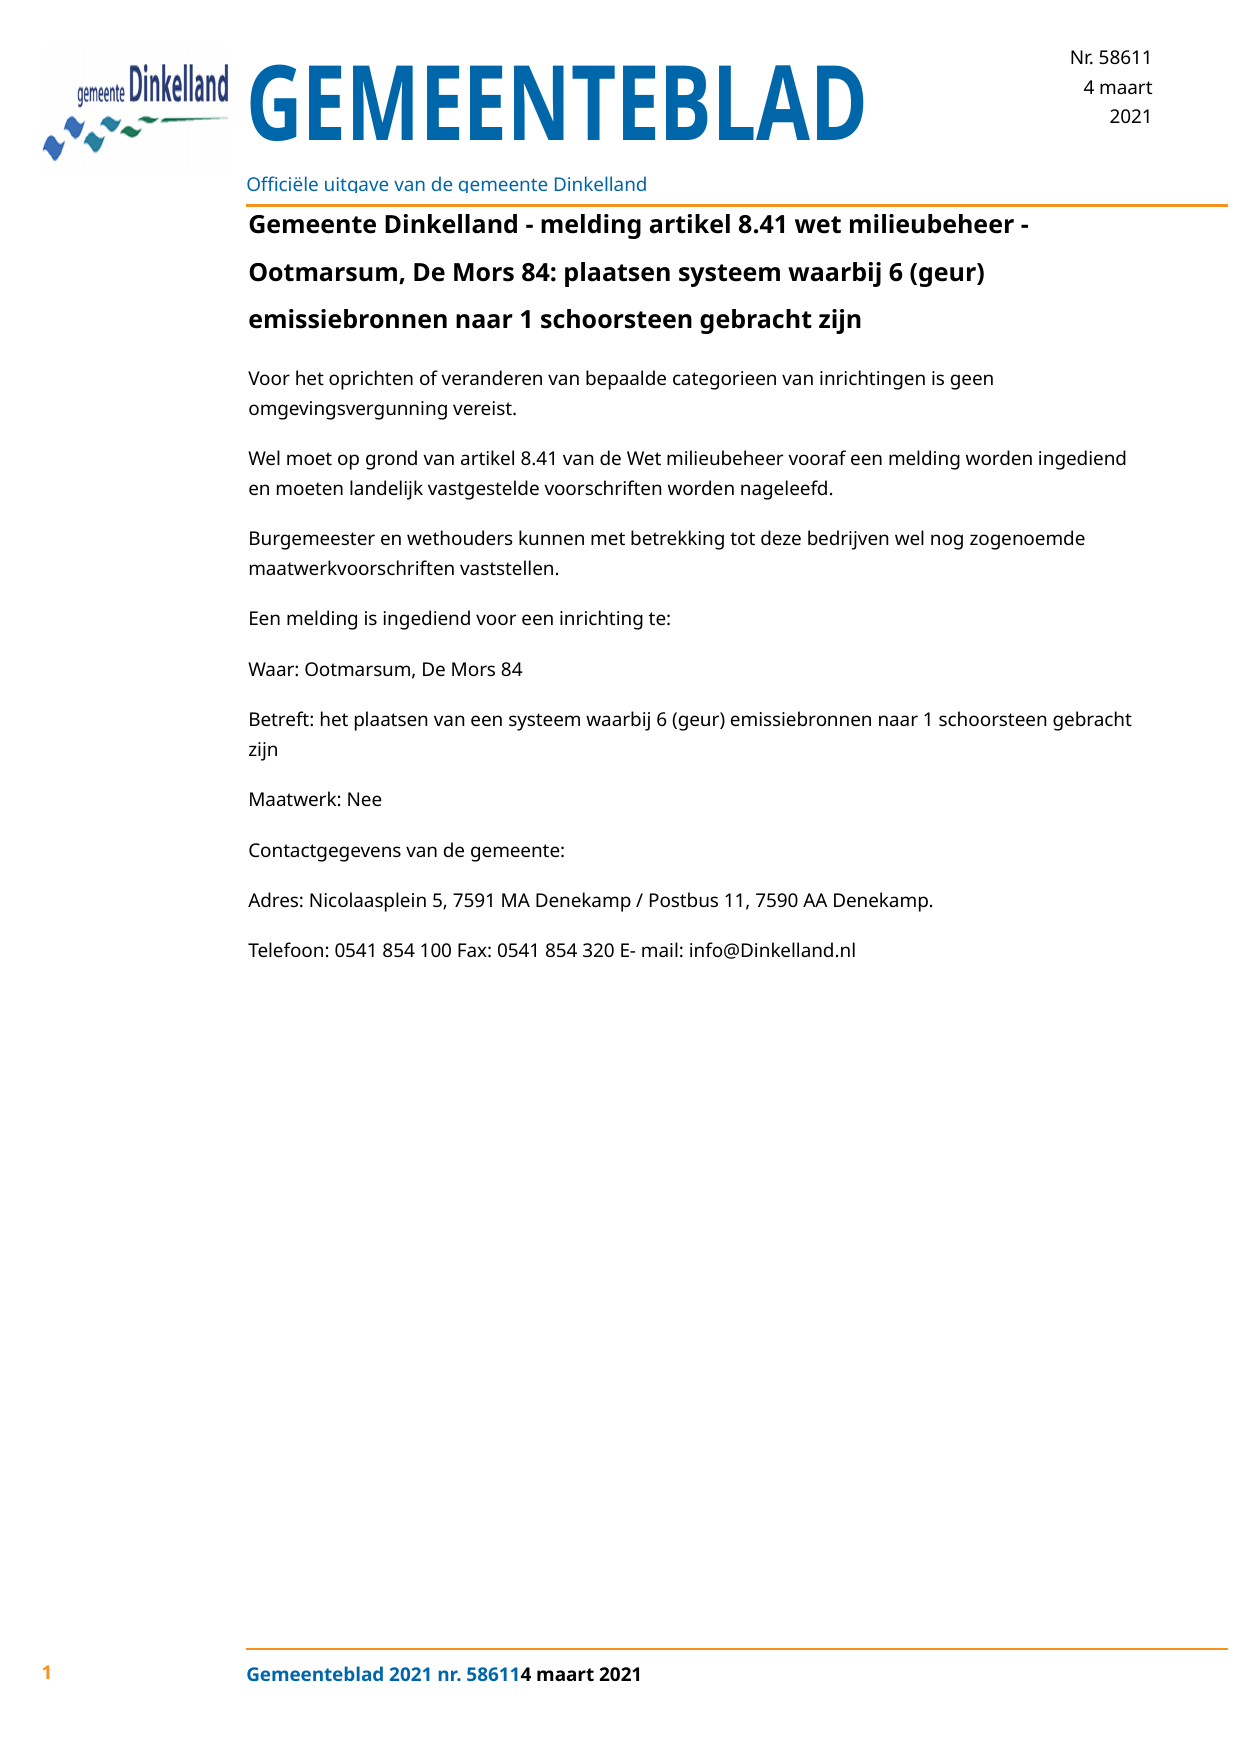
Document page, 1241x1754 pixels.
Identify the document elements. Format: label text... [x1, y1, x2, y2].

text Adres: Nicolaasplein 5, 7591 MA Denekamp / Postbus 11, 7590 AA Denekamp. [248, 887, 1152, 913]
text Telefoon: 0541 854 100 Fax: 0541 854 320 E- mail: info@Dinkelland.nl [248, 938, 1152, 963]
text Gemeente Dinkelland - melding artikel 8.41 wet milieubeheer - Ootmarsum, De Mors 84: plaatsen systeem waarbij 6 (geur) emissiebronnen naar 1 schoorsteen gebracht zijn [248, 207, 1152, 336]
text Contactgegevens van de gemeente: [248, 837, 1152, 862]
text Voor het oprichten of veranderen van bepaalde categorieen van inrichtingen is geen omgevingsvergunning vereist. [248, 366, 1152, 421]
text Betreft: het plaatsen van een systeem waarbij 6 (geur) emissiebronnen naar 1 schoorsteen gebracht zijn [248, 706, 1152, 762]
text Waar: Ootmarsum, De Mors 84 [248, 656, 1152, 682]
text Een melding is ingediend voor een inrichting te: [248, 606, 1152, 631]
text Wel moet op grond van artikel 8.41 van de Wet milieubeheer vooraf een melding worden ingediend en moeten landelijk vastgestelde voorschriften worden nageleefd. [248, 446, 1152, 501]
text Burgemeester en wethouders kunnen met betrekking tot deze bedrijven wel nog zogenoemde maatwerkvoorschriften vaststellen. [248, 526, 1152, 581]
text Maatwerk: Nee [248, 786, 1152, 812]
picture [41, 47, 231, 172]
